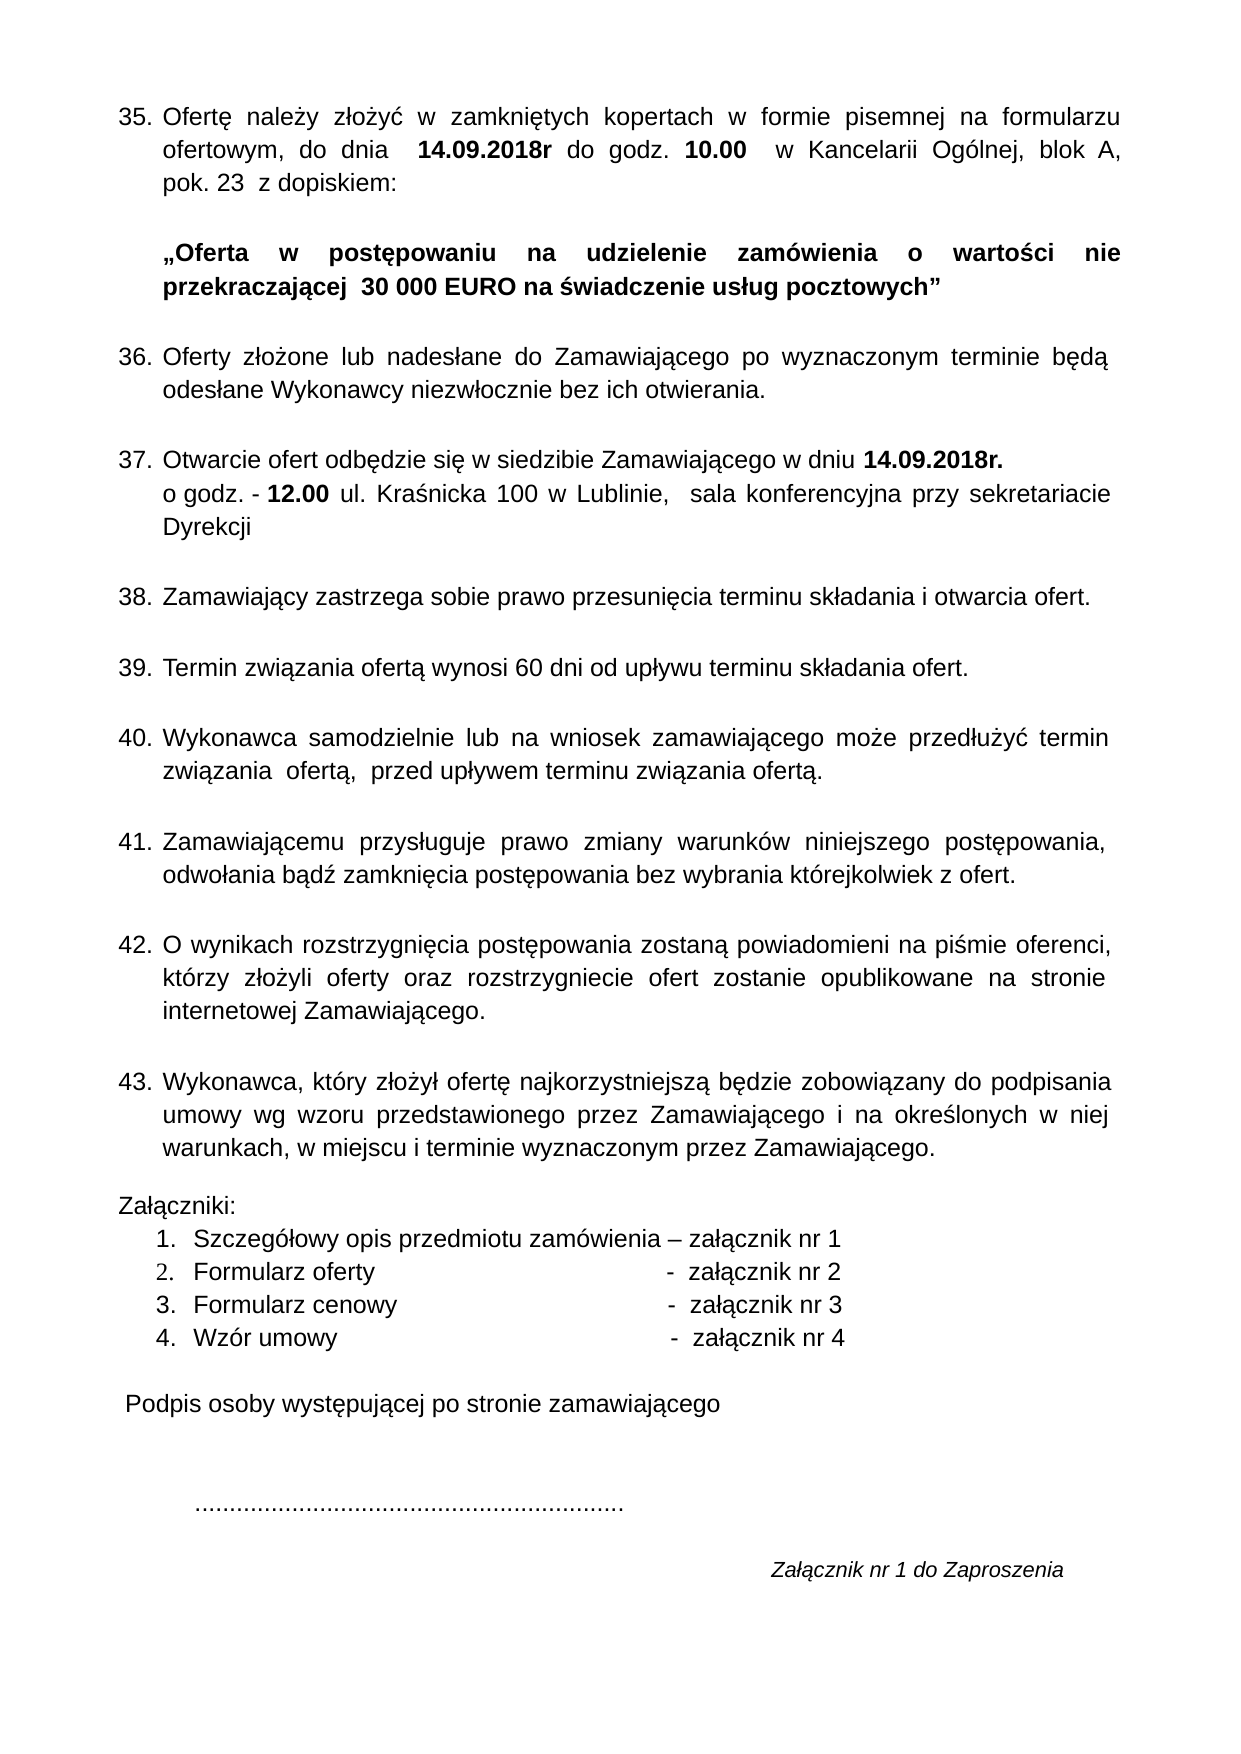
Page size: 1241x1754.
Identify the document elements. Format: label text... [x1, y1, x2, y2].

text 42. O wynikach rozstrzygnięcia postępowania zostaną powiadomieni na piśmie oferenci, którzy złożyli oferty oraz rozstrzygniecie ofert zostanie opublikowane na stronie internetowej Zamawiającego. [118, 930, 1122, 1025]
text Podpis osoby występującej po stronie zamawiającego [118, 1389, 1122, 1418]
text „Oferta w postępowaniu na udzielenie zamówienia o wartości nie przekraczającej 30 000 EURO na świadczenie usług pocztowych” [162, 238, 1122, 300]
text Załącznik nr 1 do Zaproszenia [118, 1554, 1122, 1583]
text .............................................................. [118, 1488, 1122, 1517]
text 43. Wykonawca, który złożył ofertę najkorzystniejszą będzie zobowiązany do podpisania umowy wg wzoru przedstawionego przez Zamawiającego i na określonych w niej warunkach, w miejscu i terminie wyznaczonym przez Zamawiającego. [118, 1067, 1122, 1162]
text 40. Wykonawca samodzielnie lub na wniosek zamawiającego może przedłużyć termin związania ofertą, przed upływem terminu związania ofertą. [118, 723, 1122, 785]
text 35. Ofertę należy złożyć w zamkniętych kopertach w formie pisemnej na formularzu ofertowym, do dnia 14.09.2018r do godz. 10.00 w Kancelarii Ogólnej, blok A, pok. 23 z dopiskiem: [118, 102, 1122, 197]
text 36. Oferty złożone lub nadesłane do Zamawiającego po wyznaczonym terminie będą odesłane Wykonawcy niezwłocznie bez ich otwierania. [118, 342, 1122, 404]
list Wzór umowy - załącznik nr 4 [156, 1323, 1122, 1352]
list Formularz oferty - załącznik nr 2 [156, 1257, 1122, 1286]
text Załączniki: [118, 1191, 1122, 1219]
list Formularz cenowy - załącznik nr 3 [156, 1290, 1122, 1319]
text 41. Zamawiającemu przysługuje prawo zmiany warunków niniejszego postępowania, odwołania bądź zamknięcia postępowania bez wybrania którejkolwiek z ofert. [118, 827, 1122, 888]
list Szczegółowy opis przedmiotu zamówienia – załącznik nr 1 [156, 1224, 1122, 1253]
text 39. Termin związania ofertą wynosi 60 dni od upływu terminu składania ofert. [118, 653, 1122, 681]
text 37. Otwarcie ofert odbędzie się w siedzibie Zamawiającego w dniu 14.09.2018r. o godz. - 12.00 ul. Kraśnicka 100 w Lublinie, sala konferencyjna przy sekretariacie Dyrekcji [118, 446, 1122, 540]
text 38. Zamawiający zastrzega sobie prawo przesunięcia terminu składania i otwarcia ofert. [118, 582, 1122, 611]
